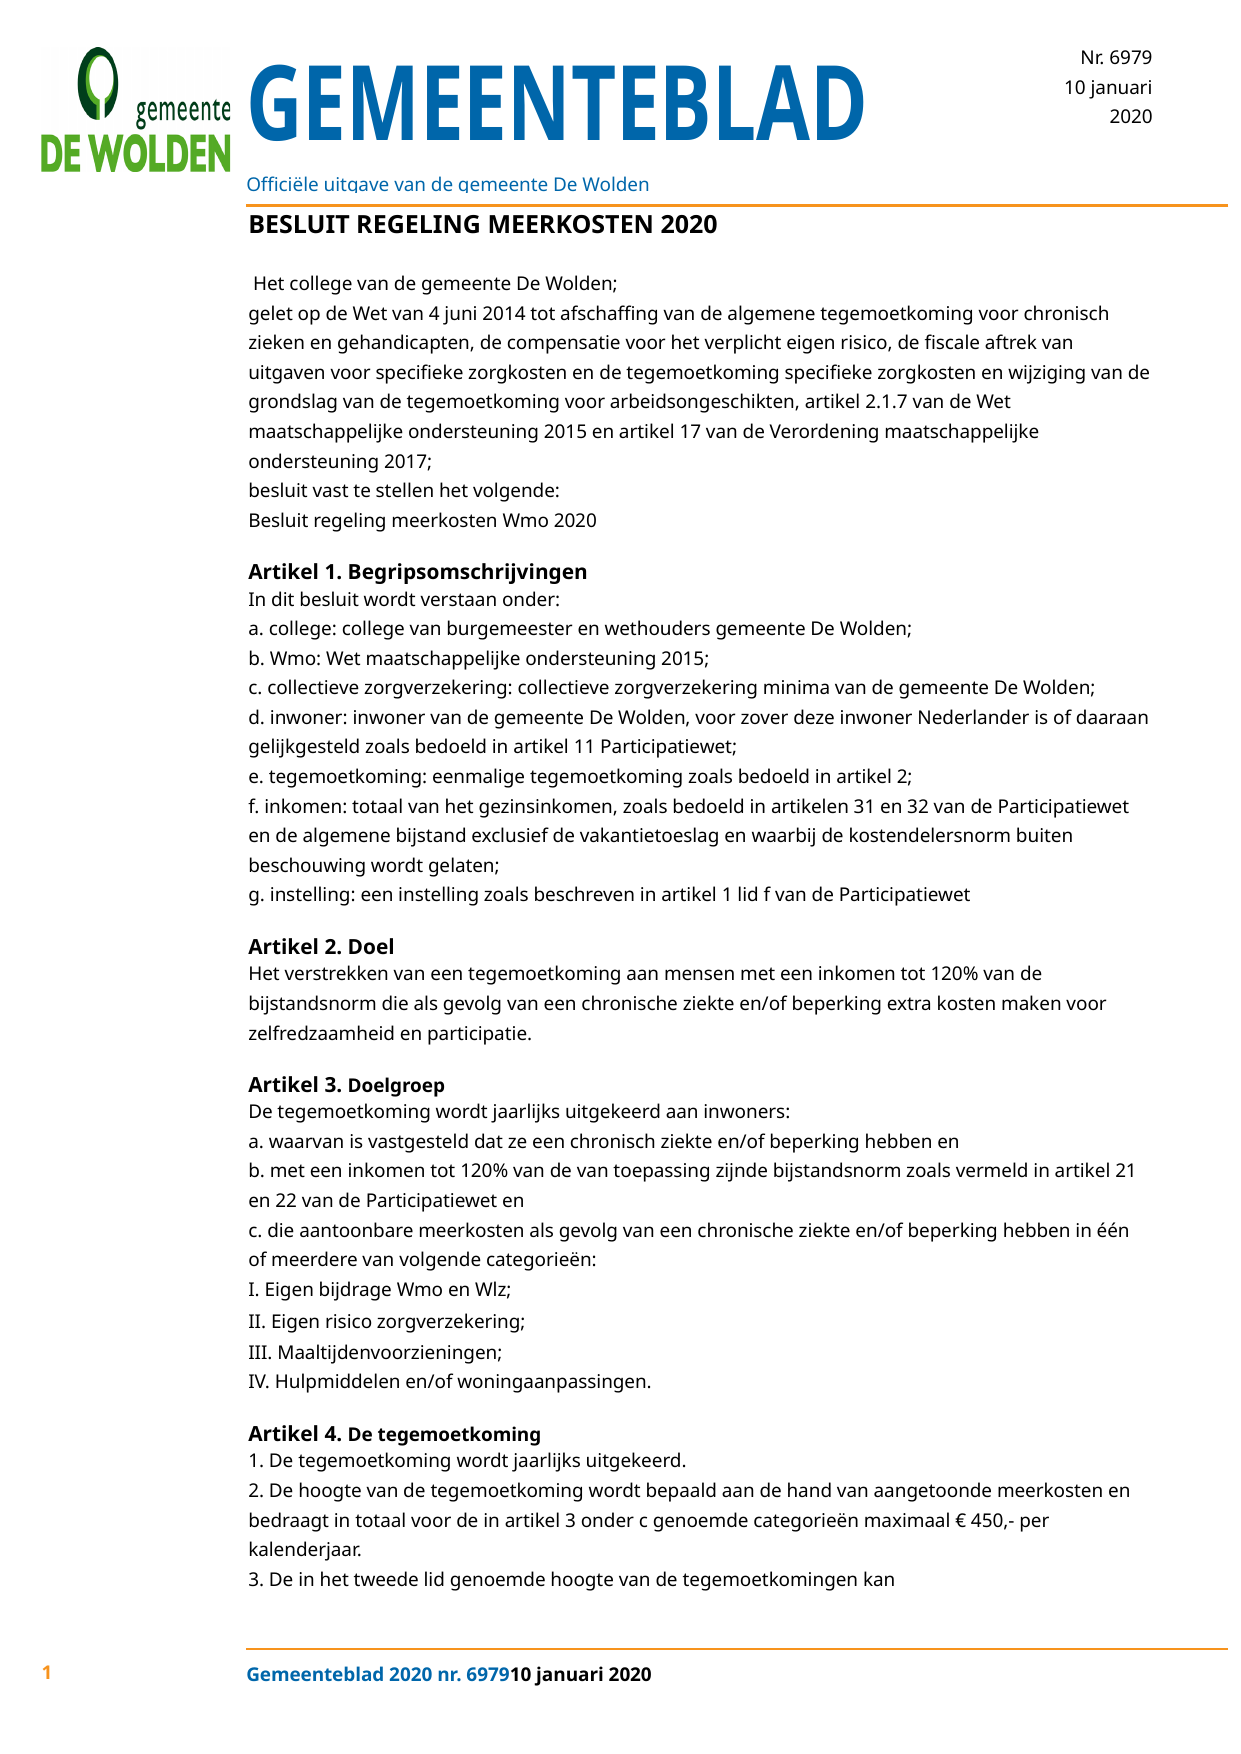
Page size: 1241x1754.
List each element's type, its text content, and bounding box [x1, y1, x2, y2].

text Artikel 4. De tegemoetkoming [248, 1419, 1152, 1448]
text c. die aantoonbare meerkosten als gevolg van een chronische ziekte en/of beperking hebben in één of meerdere van volgende categorieën: [248, 1217, 1152, 1272]
text 2. De hoogte van de tegemoetkoming wordt bepaald aan de hand van aangetoonde meerkosten en bedraagt in totaal voor de in artikel 3 onder c genoemde categorieën maximaal € 450,- per kalenderjaar. [248, 1477, 1152, 1562]
text Het college van de gemeente De Wolden; [248, 270, 1152, 296]
text e. tegemoetkoming: eenmalige tegemoetkoming zoals bedoeld in artikel 2; [248, 763, 1152, 789]
text f. inkomen: totaal van het gezinsinkomen, zoals bedoeld in artikelen 31 en 32 van de Participatiewet en de algemene bijstand exclusief de vakantietoeslag en waarbij de kostendelersnorm buiten beschouwing wordt gelaten; [248, 793, 1152, 878]
text 1. De tegemoetkoming wordt jaarlijks uitgekeerd. [248, 1448, 1152, 1473]
text b. met een inkomen tot 120% van de van toepassing zijnde bijstandsnorm zoals vermeld in artikel 21 en 22 van de Participatiewet en [248, 1158, 1152, 1213]
text De tegemoetkoming wordt jaarlijks uitgekeerd aan inwoners: [248, 1098, 1152, 1124]
text Artikel 1. Begripsomschrijvingen [248, 557, 1152, 586]
text II. Eigen risico zorgverzekering; [248, 1306, 1152, 1335]
text Het verstrekken van een tegemoetkoming aan mensen met een inkomen tot 120% van de bijstandsnorm die als gevolg van een chronische ziekte en/of beperking extra kosten maken voor zelfredzaamheid en participatie. [248, 961, 1152, 1045]
text III. Maaltijdenvoorzieningen; [248, 1339, 1152, 1365]
text Artikel 2. Doel [248, 932, 1152, 961]
picture [41, 47, 231, 172]
text a. waarvan is vastgesteld dat ze een chronisch ziekte en/of beperking hebben en [248, 1128, 1152, 1154]
text g. instelling: een instelling zoals beschreven in artikel 1 lid f van de Participatiewet [248, 882, 1152, 907]
text besluit vast te stellen het volgende: [248, 477, 1152, 503]
text gelet op de Wet van 4 juni 2014 tot afschaffing van de algemene tegemoetkoming voor chronisch zieken en gehandicapten, de compensatie voor het verplicht eigen risico, de fiscale aftrek van uitgaven voor specifieke zorgkosten en de tegemoetkoming specifieke zorgkosten en wijziging van de grondslag van de tegemoetkoming voor arbeidsongeschikten, artikel 2.1.7 van de Wet maatschappelijke ondersteuning 2015 en artikel 17 van de Verordening maatschappelijke ondersteuning 2017; [248, 300, 1152, 473]
text IV. Hulpmiddelen en/of woningaanpassingen. [248, 1369, 1152, 1394]
text I. Eigen bijdrage Wmo en Wlz; [248, 1276, 1152, 1302]
text d. inwoner: inwoner van de gemeente De Wolden, voor zover deze inwoner Nederlander is of daaraan gelijkgesteld zoals bedoeld in artikel 11 Participatiewet; [248, 704, 1152, 759]
text b. Wmo: Wet maatschappelijke ondersteuning 2015; [248, 645, 1152, 671]
text BESLUIT REGELING MEERKOSTEN 2020 [248, 207, 1152, 241]
text Besluit regeling meerkosten Wmo 2020 [248, 507, 1152, 533]
text Artikel 3. Doelgroep [248, 1070, 1152, 1098]
text In dit besluit wordt verstaan onder: [248, 586, 1152, 612]
text c. collectieve zorgverzekering: collectieve zorgverzekering minima van de gemeente De Wolden; [248, 674, 1152, 700]
text a. college: college van burgemeester en wethouders gemeente De Wolden; [248, 615, 1152, 641]
text 3. De in het tweede lid genoemde hoogte van de tegemoetkomingen kan [248, 1566, 1152, 1592]
